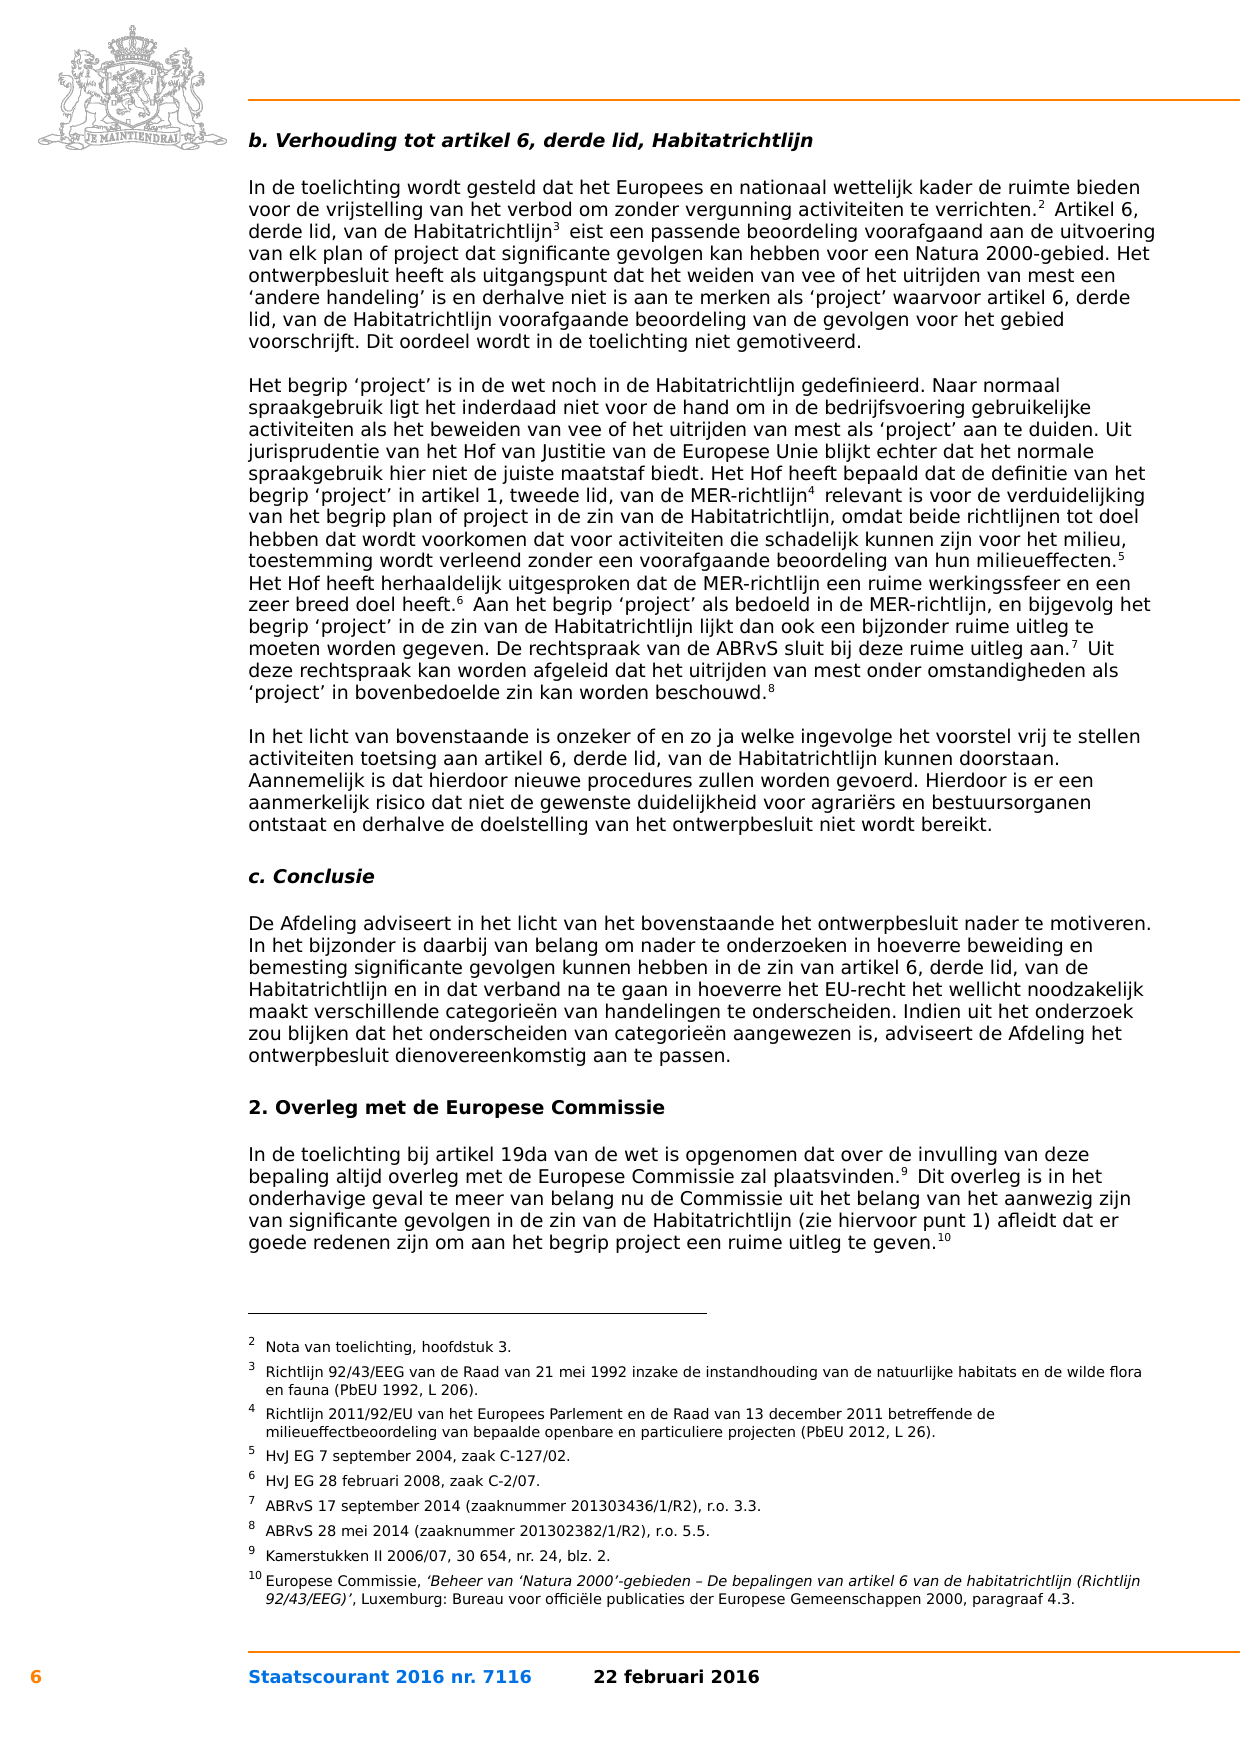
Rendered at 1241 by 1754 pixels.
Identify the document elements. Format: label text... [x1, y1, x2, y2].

text HvJ EG 7 september 2004, zaak C-127/02. [248, 1444, 1163, 1466]
text Kamerstukken II 2006/07, 30 654, nr. 24, blz. 2. [248, 1544, 1163, 1566]
text In de toelichting bij artikel 19da van de wet is opgenomen dat over de invulling van deze bepaling altijd overleg met de Europese Commissie zal plaatsvinden. Dit overleg is in het onderhavige geval te meer van belang nu de Commissie uit het belang van het aanwezig zijn van significante gevolgen in de zin van de Habitatrichtlijn (zie hiervoor punt 1) afleidt dat er goede redenen zijn om aan het begrip project een ruime uitleg te geven. [248, 1144, 1163, 1254]
text In het licht van bovenstaande is onzeker of en zo ja welke ingevolge het voorstel vrij te stellen activiteiten toetsing aan artikel 6, derde lid, van de Habitatrichtlijn kunnen doorstaan. Aannemelijk is dat hierdoor nieuwe procedures zullen worden gevoerd. Hierdoor is er een aanmerkelijk risico dat niet de gewenste duidelijkheid voor agrariërs en bestuursorganen ontstaat en derhalve de doelstelling van het ontwerpbesluit niet wordt bereikt. [248, 726, 1163, 836]
text Nota van toelichting, hoofdstuk 3. [248, 1335, 1163, 1357]
text Richtlijn 92/43/EEG van de Raad van 21 mei 1992 inzake de instandhouding van de natuurlijke habitats en de wilde flora en fauna (PbEU 1992, L 206). [248, 1360, 1163, 1399]
subtitle c. Conclusie [248, 866, 1163, 888]
subtitle 2. Overleg met de Europese Commissie [248, 1097, 1163, 1119]
text ABRvS 17 september 2014 (zaaknummer 201303436/1/R2), r.o. 3.3. [248, 1494, 1163, 1516]
text ABRvS 28 mei 2014 (zaaknummer 201302382/1/R2), r.o. 5.5. [248, 1519, 1163, 1541]
text In de toelichting wordt gesteld dat het Europees en nationaal wettelijk kader de ruimte bieden voor de vrijstelling van het verbod om zonder vergunning activiteiten te verrichten. Artikel 6, derde lid, van de Habitatrichtlijn eist een passende beoordeling voorafgaand aan de uitvoering van elk plan of project dat significante gevolgen kan hebben voor een Natura 2000-gebied. Het ontwerpbesluit heeft als uitgangspunt dat het weiden van vee of het uitrijden van mest een ‘andere handeling’ is en derhalve niet is aan te merken als ‘project’ waarvoor artikel 6, derde lid, van de Habitatrichtlijn voorafgaande beoordeling van de gevolgen voor het gebied voorschrijft. Dit oordeel wordt in de toelichting niet gemotiveerd. [248, 177, 1163, 353]
text HvJ EG 28 februari 2008, zaak C-2/07. [248, 1469, 1163, 1491]
text Europese Commissie, ‘Beheer van ‘Natura 2000’-gebieden – De bepalingen van artikel 6 van de habitatrichtlijn (Richtlijn 92/43/EEG)’, Luxemburg: Bureau voor officiële publicaties der Europese Gemeenschappen 2000, paragraaf 4.3. [248, 1569, 1163, 1608]
text Richtlijn 2011/92/EU van het Europees Parlement en de Raad van 13 december 2011 betreffende de milieueffectbeoordeling van bepaalde openbare en particuliere projecten (PbEU 2012, L 26). [248, 1402, 1163, 1441]
picture [38, 25, 227, 150]
text De Afdeling adviseert in het licht van het bovenstaande het ontwerpbesluit nader te motiveren. In het bijzonder is daarbij van belang om nader te onderzoeken in hoeverre beweiding en bemesting significante gevolgen kunnen hebben in de zin van artikel 6, derde lid, van de Habitatrichtlijn en in dat verband na te gaan in hoeverre het EU-recht het wellicht noodzakelijk maakt verschillende categorieën van handelingen te onderscheiden. Indien uit het onderzoek zou blijken dat het onderscheiden van categorieën aangewezen is, adviseert de Afdeling het ontwerpbesluit dienovereenkomstig aan te passen. [248, 913, 1163, 1067]
text Het begrip ‘project’ is in de wet noch in de Habitatrichtlijn gedefinieerd. Naar normaal spraakgebruik ligt het inderdaad niet voor de hand om in de bedrijfsvoering gebruikelijke activiteiten als het beweiden van vee of het uitrijden van mest als ‘project’ aan te duiden. Uit jurisprudentie van het Hof van Justitie van de Europese Unie blijkt echter dat het normale spraakgebruik hier niet de juiste maatstaf biedt. Het Hof heeft bepaald dat de definitie van het begrip ‘project’ in artikel 1, tweede lid, van de MER-richtlijn relevant is voor de verduidelijking van het begrip plan of project in de zin van de Habitatrichtlijn, omdat beide richtlijnen tot doel hebben dat wordt voorkomen dat voor activiteiten die schadelijk kunnen zijn voor het milieu, toestemming wordt verleend zonder een voorafgaande beoordeling van hun milieueffecten. Het Hof heeft herhaaldelijk uitgesproken dat de MER-richtlijn een ruime werkingssfeer en een zeer breed doel heeft. Aan het begrip ‘project’ als bedoeld in de MER-richtlijn, en bijgevolg het begrip ‘project’ in de zin van de Habitatrichtlijn lijkt dan ook een bijzonder ruime uitleg te moeten worden gegeven. De rechtspraak van de ABRvS sluit bij deze ruime uitleg aan. Uit deze rechtspraak kan worden afgeleid dat het uitrijden van mest onder omstandigheden als ‘project’ in bovenbedoelde zin kan worden beschouwd. [248, 374, 1163, 704]
subtitle b. Verhouding tot artikel 6, derde lid, Habitatrichtlijn [248, 130, 1163, 152]
